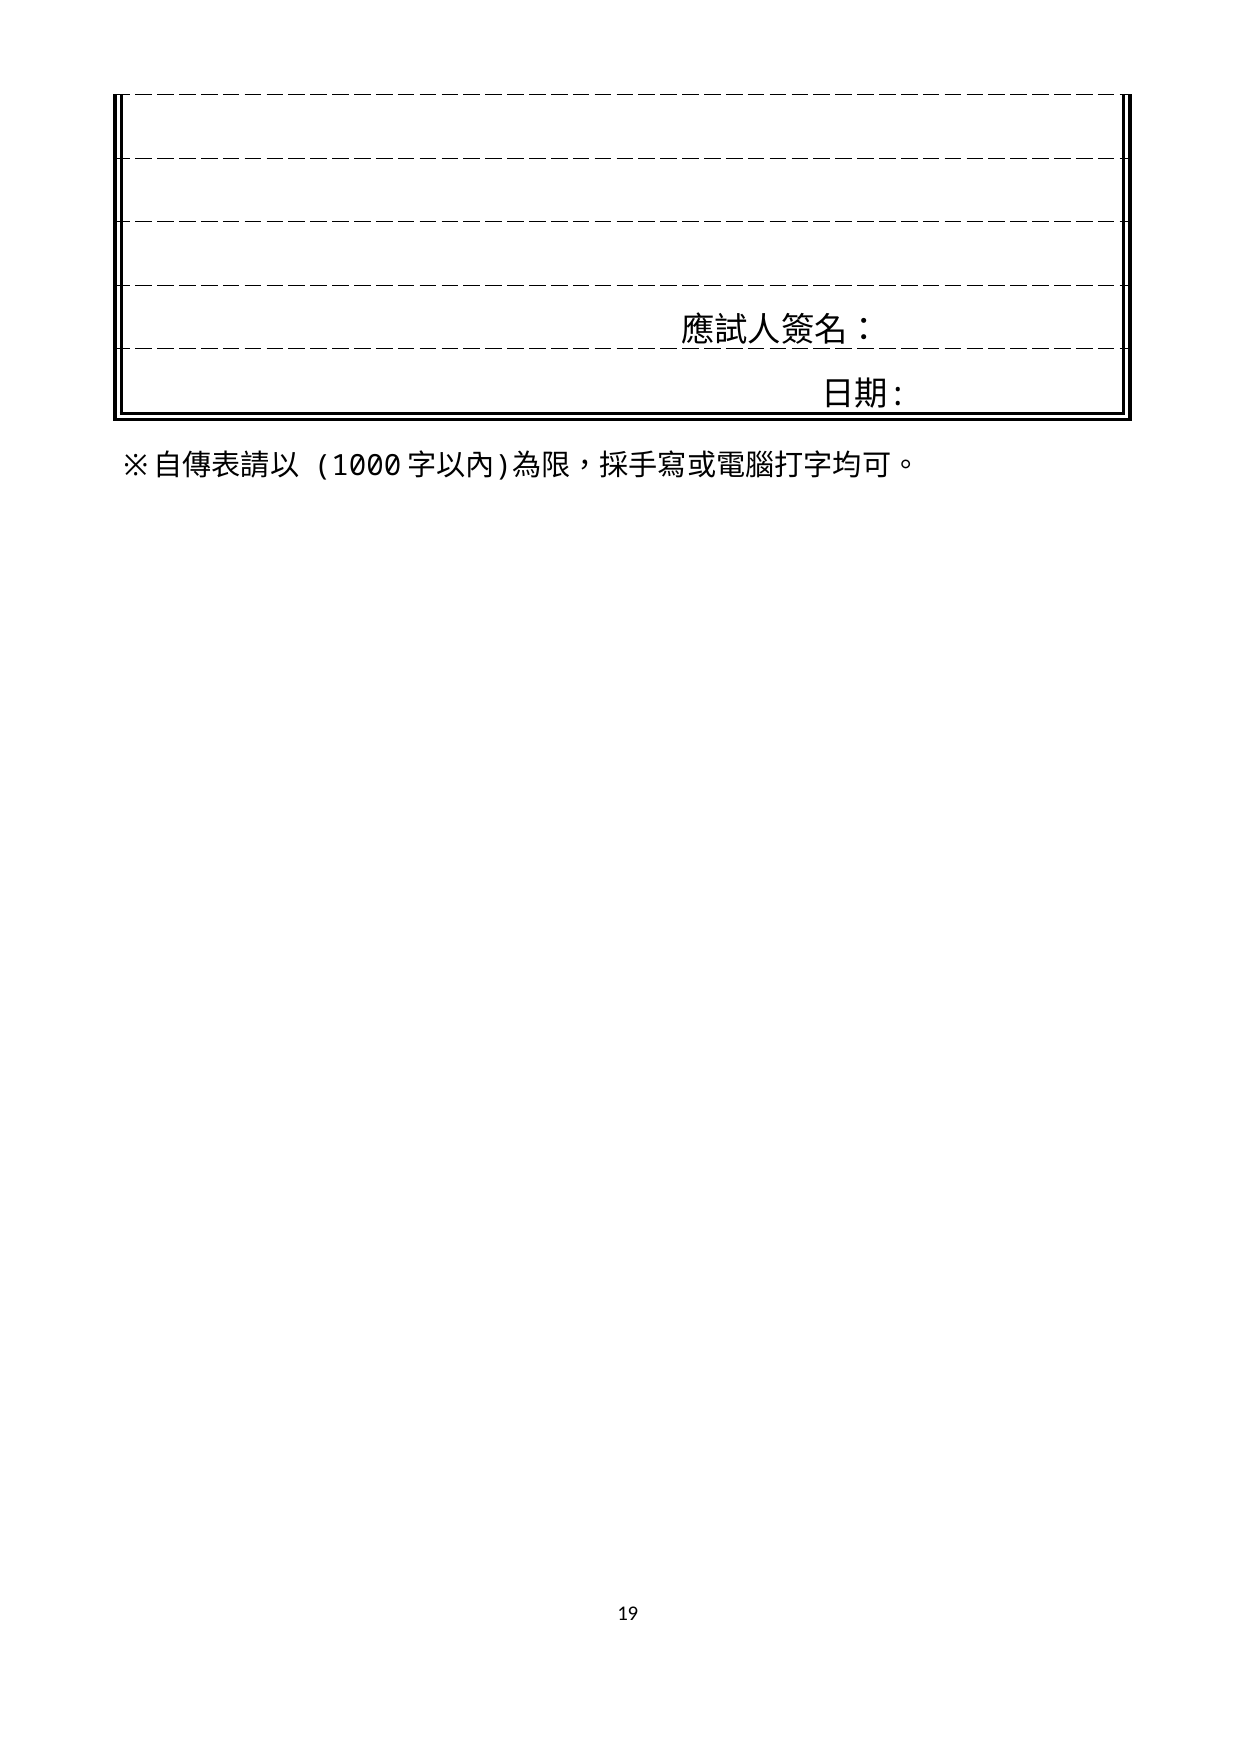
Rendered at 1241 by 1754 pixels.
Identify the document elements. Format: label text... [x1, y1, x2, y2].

text ※自傳表請以 (1000字以內)為限，採手寫或電腦打字均可。 [118, 421, 1137, 484]
table_cell 應試人簽名： [123, 285, 1122, 348]
table_cell 日期: [123, 348, 1122, 412]
table_cell [123, 158, 1122, 221]
table_cell [123, 221, 1122, 285]
table_cell [123, 94, 1122, 158]
